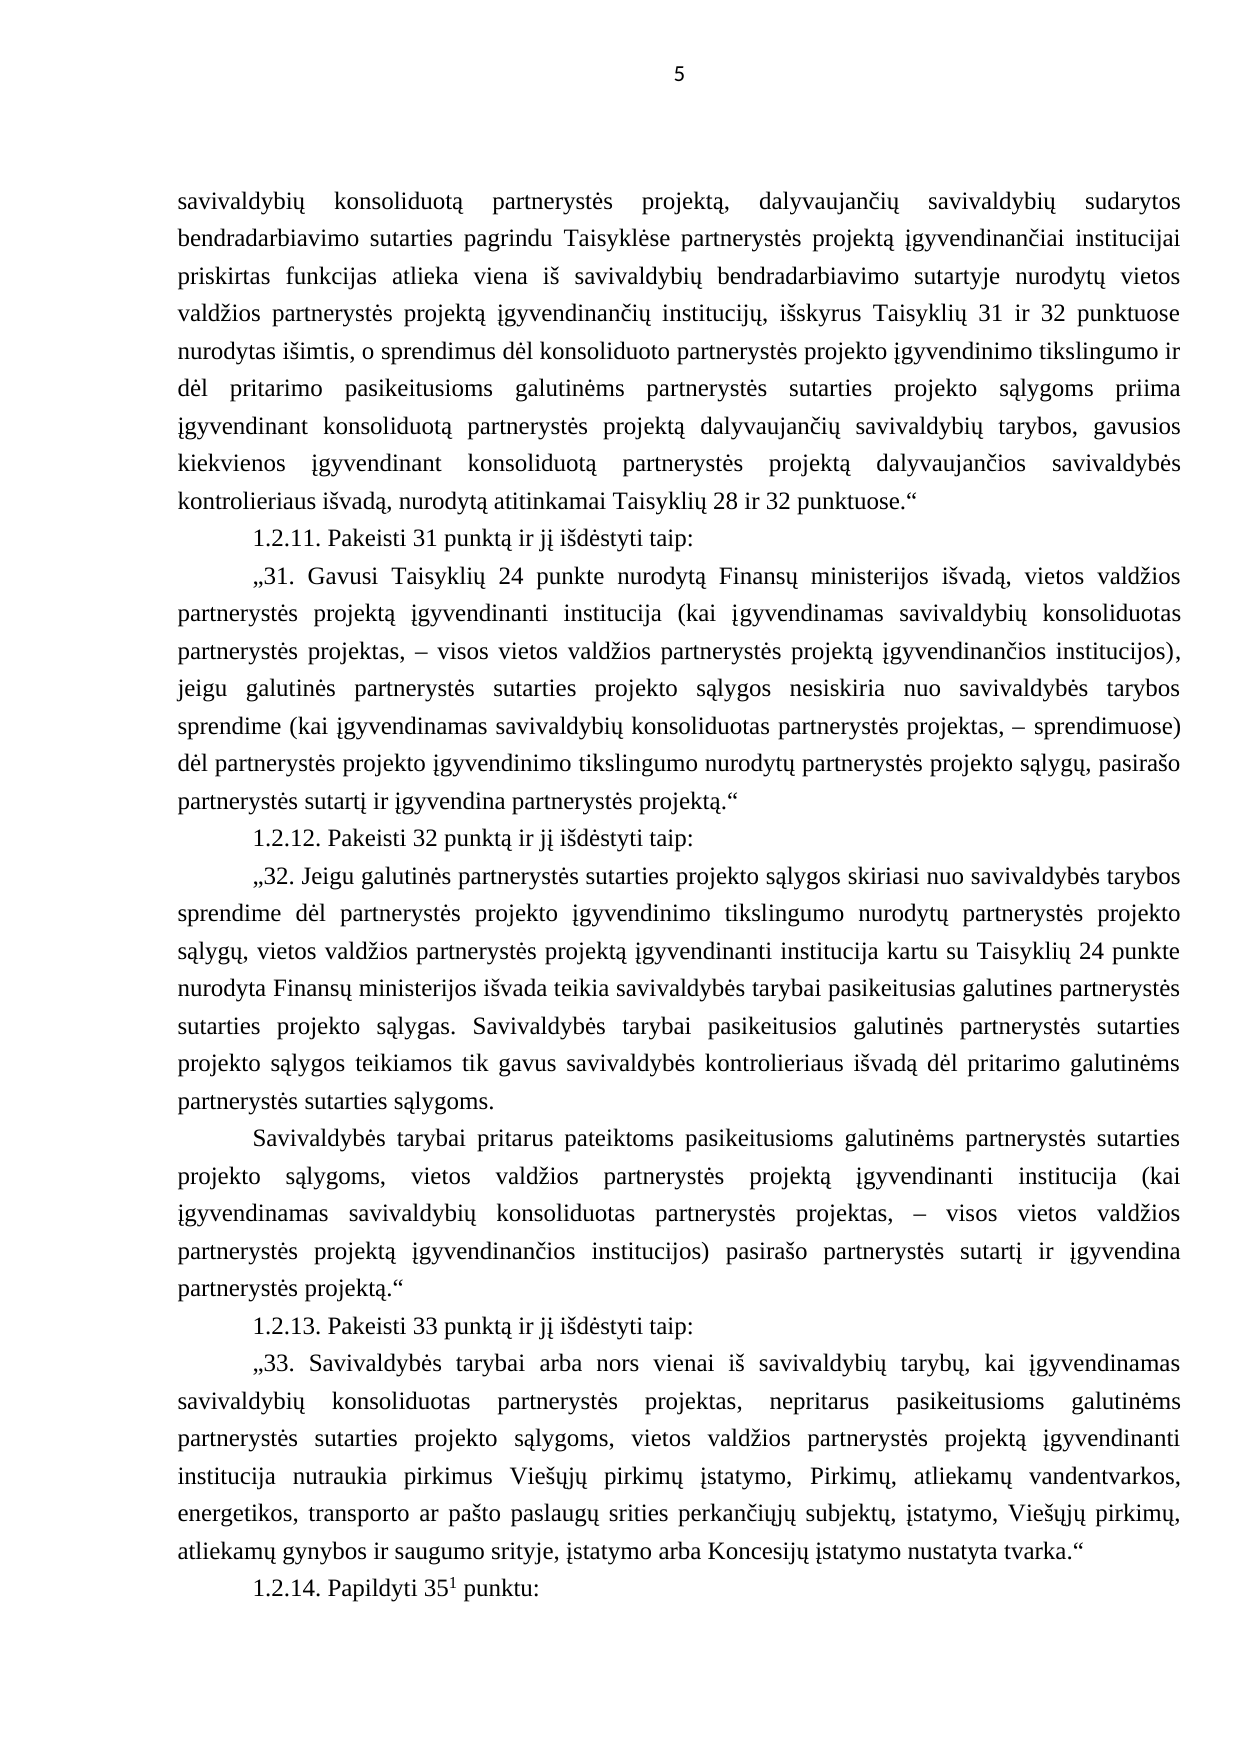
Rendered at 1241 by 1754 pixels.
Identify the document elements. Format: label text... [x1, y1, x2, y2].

text „31. Gavusi Taisyklių 24 punkte nurodytą Finansų ministerijos išvadą, vietos valdžios partnerystės projektą įgyvendinanti institucija (kai įgyvendinamas savivaldybių konsoliduotas partnerystės projektas, – visos vietos valdžios partnerystės projektą įgyvendinančios institucijos), jeigu galutinės partnerystės sutarties projekto sąlygos nesiskiria nuo savivaldybės tarybos sprendime (kai įgyvendinamas savivaldybių konsoliduotas partnerystės projektas, – sprendimuose) dėl partnerystės projekto įgyvendinimo tikslingumo nurodytų partnerystės projekto sąlygų, pasirašo partnerystės sutartį ir įgyvendina partnerystės projektą.“ [177, 552, 1181, 815]
text 1.2.13. Pakeisti 33 punktą ir jį išdėstyti taip: [177, 1302, 1181, 1340]
text „32. Jeigu galutinės partnerystės sutarties projekto sąlygos skiriasi nuo savivaldybės tarybos sprendime dėl partnerystės projekto įgyvendinimo tikslingumo nurodytų partnerystės projekto sąlygų, vietos valdžios partnerystės projektą įgyvendinanti institucija kartu su Taisyklių 24 punkte nurodyta Finansų ministerijos išvada teikia savivaldybės tarybai pasikeitusias galutines partnerystės sutarties projekto sąlygas. Savivaldybės tarybai pasikeitusios galutinės partnerystės sutarties projekto sąlygos teikiamos tik gavus savivaldybės kontrolieriaus išvadą dėl pritarimo galutinėms partnerystės sutarties sąlygoms. [177, 852, 1181, 1115]
text 1.2.11. Pakeisti 31 punktą ir jį išdėstyti taip: [177, 515, 1181, 552]
text 1.2.12. Pakeisti 32 punktą ir jį išdėstyti taip: [177, 815, 1181, 852]
text Savivaldybės tarybai pritarus pateiktoms pasikeitusioms galutinėms partnerystės sutarties projekto sąlygoms, vietos valdžios partnerystės projektą įgyvendinanti institucija (kai įgyvendinamas savivaldybių konsoliduotas partnerystės projektas, – visos vietos valdžios partnerystės projektą įgyvendinančios institucijos) pasirašo partnerystės sutartį ir įgyvendina partnerystės projektą.“ [177, 1115, 1181, 1302]
text savivaldybių konsoliduotą partnerystės projektą, dalyvaujančių savivaldybių sudarytos bendradarbiavimo sutarties pagrindu Taisyklėse partnerystės projektą įgyvendinančiai institucijai priskirtas funkcijas atlieka viena iš savivaldybių bendradarbiavimo sutartyje nurodytų vietos valdžios partnerystės projektą įgyvendinančių institucijų, išskyrus Taisyklių 31 ir 32 punktuose nurodytas išimtis, o sprendimus dėl konsoliduoto partnerystės projekto įgyvendinimo tikslingumo ir dėl pritarimo pasikeitusioms galutinėms partnerystės sutarties projekto sąlygoms priima įgyvendinant konsoliduotą partnerystės projektą dalyvaujančių savivaldybių tarybos, gavusios kiekvienos įgyvendinant konsoliduotą partnerystės projektą dalyvaujančios savivaldybės kontrolieriaus išvadą, nurodytą atitinkamai Taisyklių 28 ir 32 punktuose.“ [177, 177, 1181, 515]
text „33. Savivaldybės tarybai arba nors vienai iš savivaldybių tarybų, kai įgyvendinamas savivaldybių konsoliduotas partnerystės projektas, nepritarus pasikeitusioms galutinėms partnerystės sutarties projekto sąlygoms, vietos valdžios partnerystės projektą įgyvendinanti institucija nutraukia pirkimus Viešųjų pirkimų įstatymo, Pirkimų, atliekamų vandentvarkos, energetikos, transporto ar pašto paslaugų srities perkančiųjų subjektų, įstatymo, Viešųjų pirkimų, atliekamų gynybos ir saugumo srityje, įstatymo arba Koncesijų įstatymo nustatyta tvarka.“ [177, 1340, 1181, 1565]
text 1.2.14. Papildyti 351 punktu: [177, 1565, 1181, 1602]
